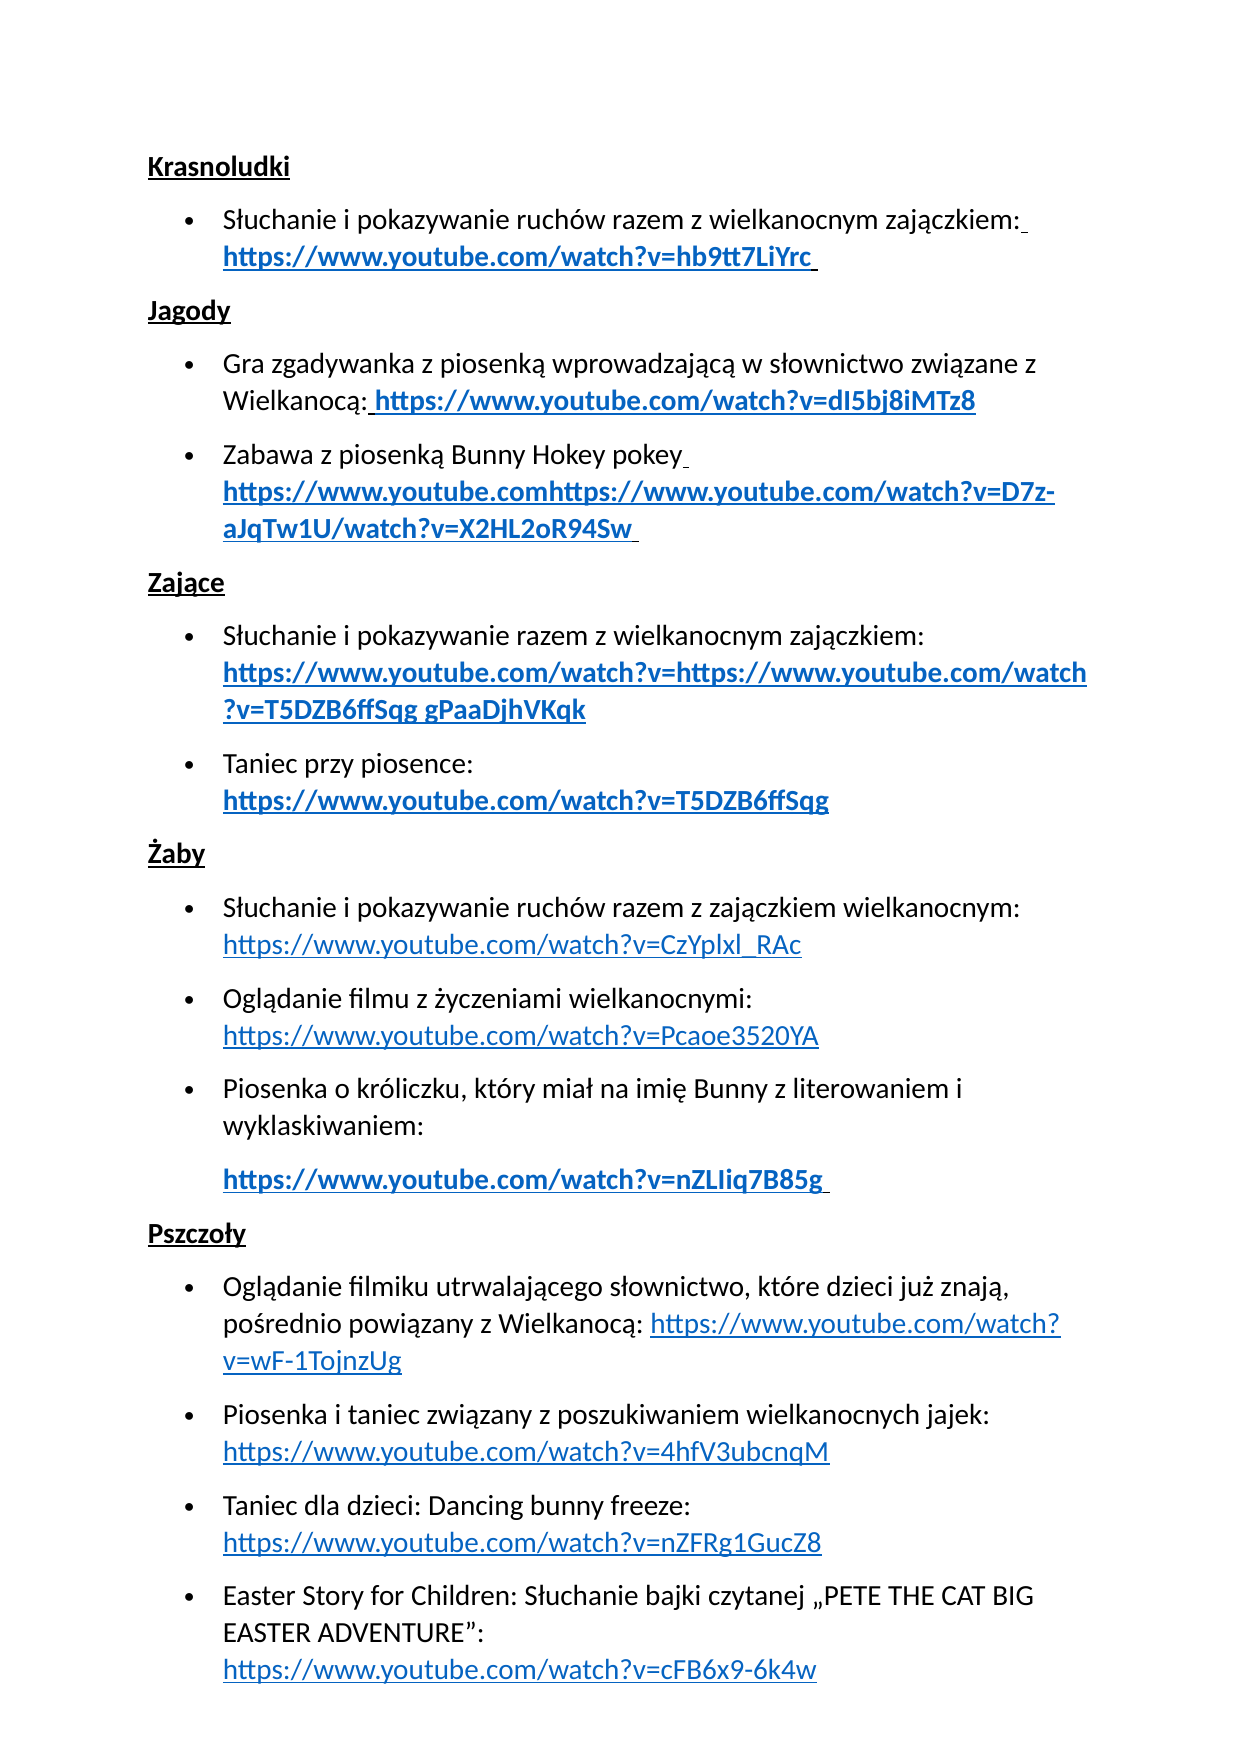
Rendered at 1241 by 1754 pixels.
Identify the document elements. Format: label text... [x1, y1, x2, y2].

list Zabawa z piosenką Bunny Hokey pokey https://www.youtube.comhttps://www.youtube.com/watch?v=D7z-aJqTw1U/watch?v=X2HL2oR94Sw [185, 436, 1093, 546]
list Słuchanie i pokazywanie ruchów razem z wielkanocnym zajączkiem: https://www.youtube.com/watch?v=hb9tt7LiYrc [185, 201, 1093, 274]
list Oglądanie filmiku utrwalającego słownictwo, które dzieci już znają, pośrednio powiązany z Wielkanocą: https://www.youtube.com/watch?v=wF-1TojnzUg [185, 1268, 1093, 1378]
list Słuchanie i pokazywanie ruchów razem z zajączkiem wielkanocnym: https://www.youtube.com/watch?v=CzYplxl_RAc [185, 889, 1093, 962]
text Zające [148, 564, 1093, 599]
list Taniec przy piosence: https://www.youtube.com/watch?v=T5DZB6ffSqg [185, 745, 1093, 818]
list Piosenka o króliczku, który miał na imię Bunny z literowaniem i wyklaskiwaniem: [185, 1071, 1093, 1143]
text Żaby [148, 836, 1093, 871]
text Pszczoły [148, 1215, 1093, 1250]
text Jagody [148, 292, 1093, 327]
list Taniec dla dzieci: Dancing bunny freeze: https://www.youtube.com/watch?v=nZFRg1GucZ8 [185, 1487, 1093, 1559]
list Oglądanie filmu z życzeniami wielkanocnymi: https://www.youtube.com/watch?v=Pcaoe3520YA [185, 980, 1093, 1052]
list Easter Story for Children: Słuchanie bajki czytanej „PETE THE CAT BIG EASTER ADVENTURE”: https://www.youtube.com/watch?v=cFB6x9-6k4w [185, 1577, 1093, 1687]
list Piosenka i taniec związany z poszukiwaniem wielkanocnych jajek: https://www.youtube.com/watch?v=4hfV3ubcnqM [185, 1396, 1093, 1469]
list Gra zgadywanka z piosenką wprowadzającą w słownictwo związane z Wielkanocą: https://www.youtube.com/watch?v=dI5bj8iMTz8 [185, 346, 1093, 418]
list Słuchanie i pokazywanie razem z wielkanocnym zajączkiem: https://www.youtube.com/watch?v=https://www.youtube.com/watch?v=T5DZB6ffSqg gPaaDjhVKqk [185, 617, 1093, 727]
text https://www.youtube.com/watch?v=nZLIiq7B85g [223, 1161, 1093, 1197]
text Krasnoludki [148, 148, 1093, 183]
